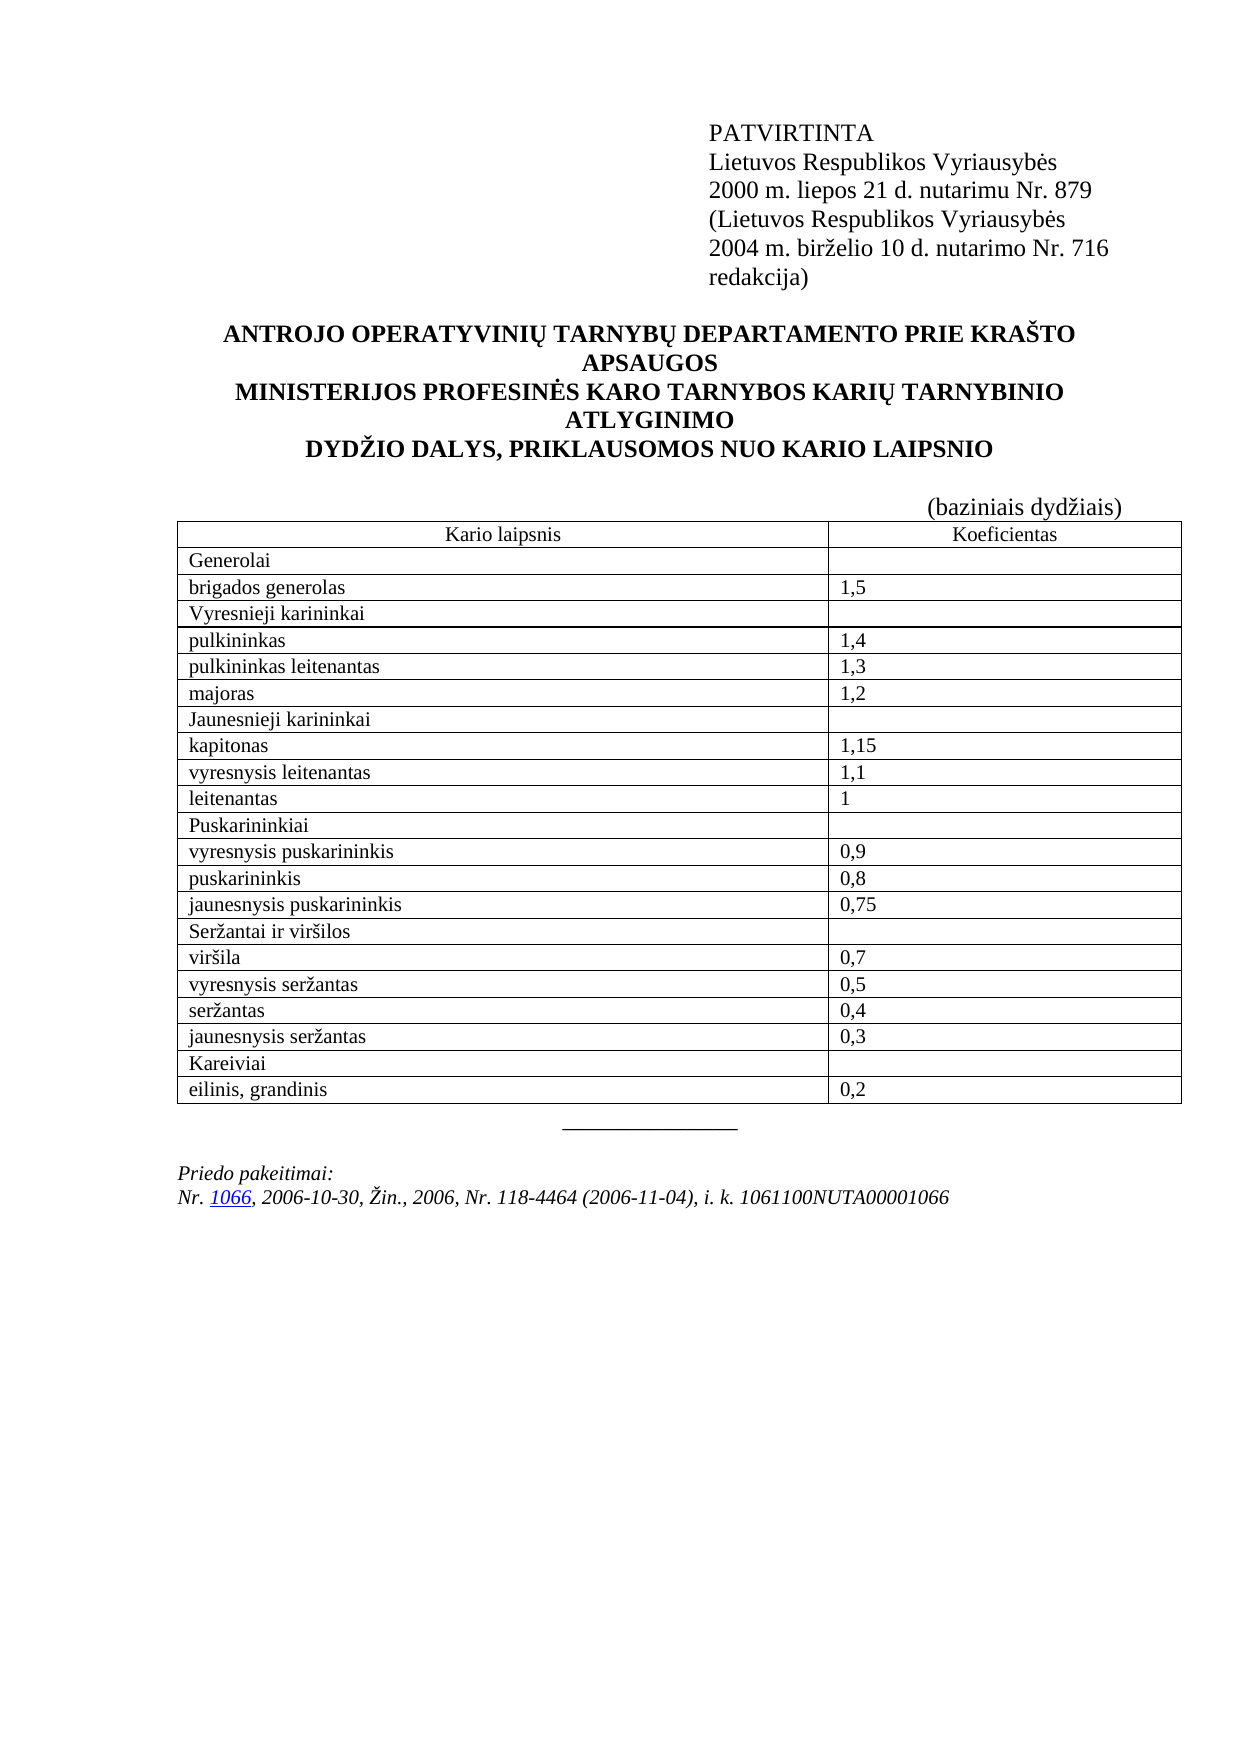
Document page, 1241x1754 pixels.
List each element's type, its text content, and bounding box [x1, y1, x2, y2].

table_cell leitenantas [178, 786, 828, 812]
table_cell eilinis, grandinis [178, 1077, 828, 1103]
table_cell viršila [178, 945, 828, 970]
table_cell Kareiviai [178, 1051, 828, 1076]
table_cell 1,4 [829, 628, 1181, 653]
table_cell 0,75 [829, 892, 1181, 917]
text 2004 m. birželio 10 d. nutarimo Nr. 716 [177, 233, 1122, 262]
table_cell 1,15 [829, 733, 1181, 759]
text Nr. 1066, 2006-10-30, Žin., 2006, Nr. 118-4464 (2006-11-04), i. k. 1061100NUTA00001066 [177, 1185, 1122, 1209]
table_cell majoras [178, 680, 828, 706]
table_cell brigados generolas [178, 575, 828, 600]
table_cell [829, 548, 1181, 573]
table_cell Puskarininkiai [178, 813, 828, 838]
table_cell seržantas [178, 998, 828, 1023]
text (Lietuvos Respublikos Vyriausybės [177, 204, 1122, 233]
table_cell 0,3 [829, 1024, 1181, 1050]
table_cell 1,2 [829, 680, 1181, 706]
table_cell 1,1 [829, 760, 1181, 785]
table_cell [829, 1051, 1181, 1076]
text redakcija) [177, 262, 1122, 291]
table_cell Generolai [178, 548, 828, 573]
table_cell [829, 813, 1181, 838]
table_cell [829, 707, 1181, 732]
text Lietuvos Respublikos Vyriausybės [177, 147, 1122, 176]
table_cell [829, 601, 1181, 626]
table_header Kario laipsnis [178, 522, 828, 547]
table_cell pulkininkas [178, 628, 828, 653]
table_cell 0,8 [829, 866, 1181, 891]
table_cell vyresnysis leitenantas [178, 760, 828, 785]
table_header Koeficientas [829, 522, 1181, 547]
table_cell 1,3 [829, 654, 1181, 679]
table_cell 0,4 [829, 998, 1181, 1023]
text (baziniais dydžiais) [177, 492, 1122, 521]
table_cell vyresnysis seržantas [178, 971, 828, 997]
text DYDŽIO DALYS, PRIKLAUSOMOS NUO KARIO LAIPSNIO [177, 434, 1122, 463]
table_cell Seržantai ir viršilos [178, 919, 828, 944]
text PATVIRTINTA [177, 118, 1122, 147]
text 2000 m. liepos 21 d. nutarimu Nr. 879 [177, 176, 1122, 204]
text MINISTERIJOS PROFESINĖS KARO TARNYBOS KARIŲ TARNYBINIO ATLYGINIMO [177, 377, 1122, 434]
table_cell puskarininkis [178, 866, 828, 891]
text ______________ [177, 1104, 1122, 1132]
table_cell 0,5 [829, 971, 1181, 997]
table_cell Jaunesnieji karininkai [178, 707, 828, 732]
table_cell jaunesnysis seržantas [178, 1024, 828, 1050]
table_cell 1 [829, 786, 1181, 812]
table_cell 0,9 [829, 839, 1181, 864]
table_cell Vyresnieji karininkai [178, 601, 828, 626]
table_cell 0,2 [829, 1077, 1181, 1103]
table_cell 1,5 [829, 575, 1181, 600]
table_cell vyresnysis puskarininkis [178, 839, 828, 864]
table_cell jaunesnysis puskarininkis [178, 892, 828, 917]
table_cell pulkininkas leitenantas [178, 654, 828, 679]
table_cell kapitonas [178, 733, 828, 759]
table_cell [829, 919, 1181, 944]
text Priedo pakeitimai: [177, 1161, 1122, 1185]
table_cell 0,7 [829, 945, 1181, 970]
text ANTROJO OPERATYVINIŲ TARNYBŲ DEPARTAMENTO PRIE KRAŠTO APSAUGOS [177, 319, 1122, 377]
